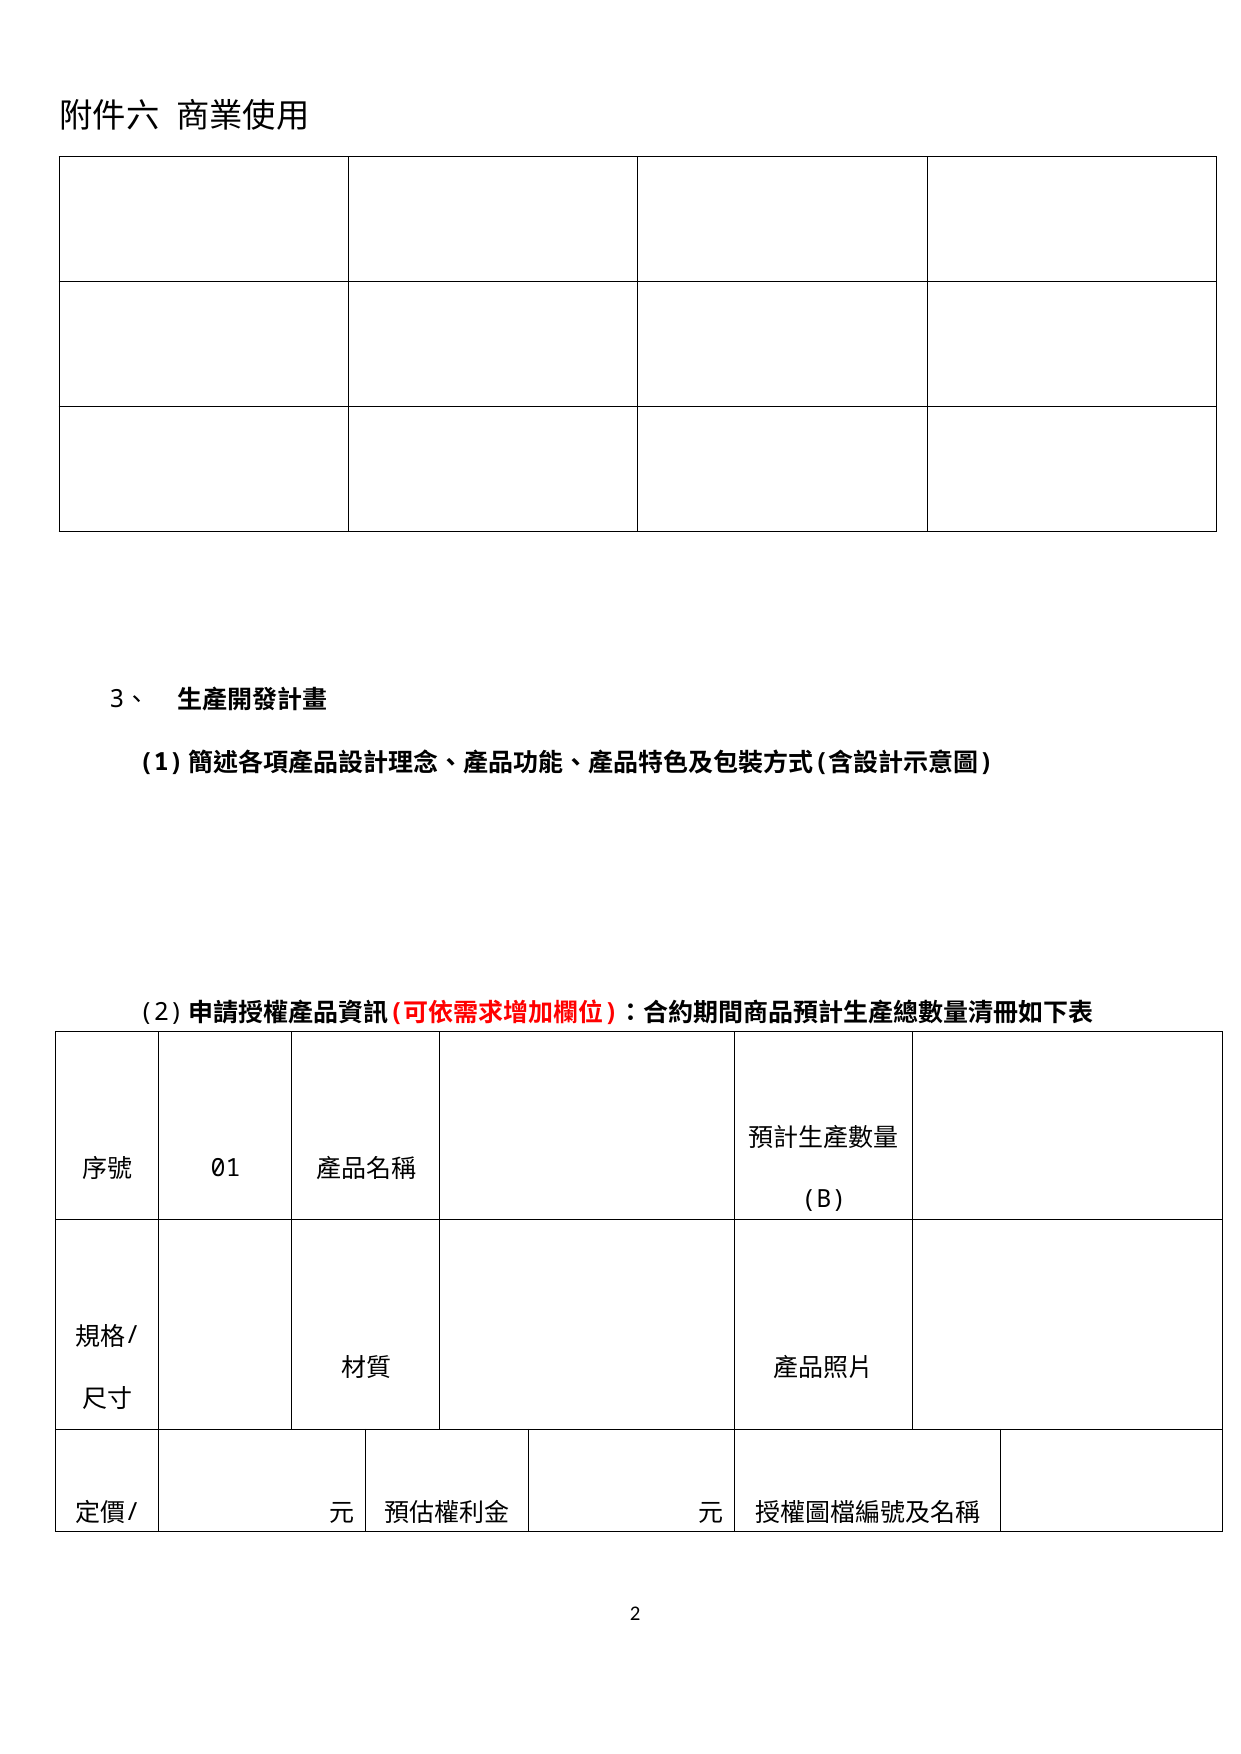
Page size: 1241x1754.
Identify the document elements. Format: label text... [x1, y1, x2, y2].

table_cell 授權圖檔編號及名稱 [735, 1430, 1000, 1531]
table_cell [159, 1220, 291, 1429]
table_header 預計生產數量(B) [735, 1032, 912, 1219]
table_cell [349, 282, 637, 406]
table_cell [638, 157, 927, 281]
table_cell [638, 407, 927, 531]
table_cell 定價/ [56, 1430, 158, 1531]
table_cell [60, 282, 348, 406]
table_header 產品名稱 [292, 1032, 439, 1219]
table_cell [349, 157, 637, 281]
table_cell 產品照片 [735, 1220, 912, 1429]
table_header 序號 [56, 1032, 158, 1219]
table_cell [349, 407, 637, 531]
table_cell [913, 1220, 1222, 1429]
table_cell [638, 282, 927, 406]
table_cell [928, 157, 1216, 281]
table_cell 元 [159, 1430, 365, 1531]
table_cell [60, 157, 348, 281]
list 申請授權產品資訊(可依需求增加欄位)：合約期間商品預計生產總數量清冊如下表 [139, 969, 1211, 1031]
table_cell 元 [529, 1430, 734, 1531]
table_cell [440, 1220, 734, 1429]
table_cell 預估權利金 [366, 1430, 528, 1531]
table_header [913, 1032, 1222, 1219]
table_cell 規格/尺寸 [56, 1220, 158, 1429]
table_cell [1001, 1430, 1222, 1531]
table_header [440, 1032, 734, 1219]
list 簡述各項產品設計理念、產品功能、產品特色及包裝方式(含設計示意圖) [139, 719, 1211, 781]
table_header 01 [159, 1032, 291, 1219]
table_cell [928, 407, 1216, 531]
table_cell 材質 [292, 1220, 439, 1429]
table_cell [60, 407, 348, 531]
table_cell [928, 282, 1216, 406]
list 生產開發計畫 [109, 656, 1211, 719]
